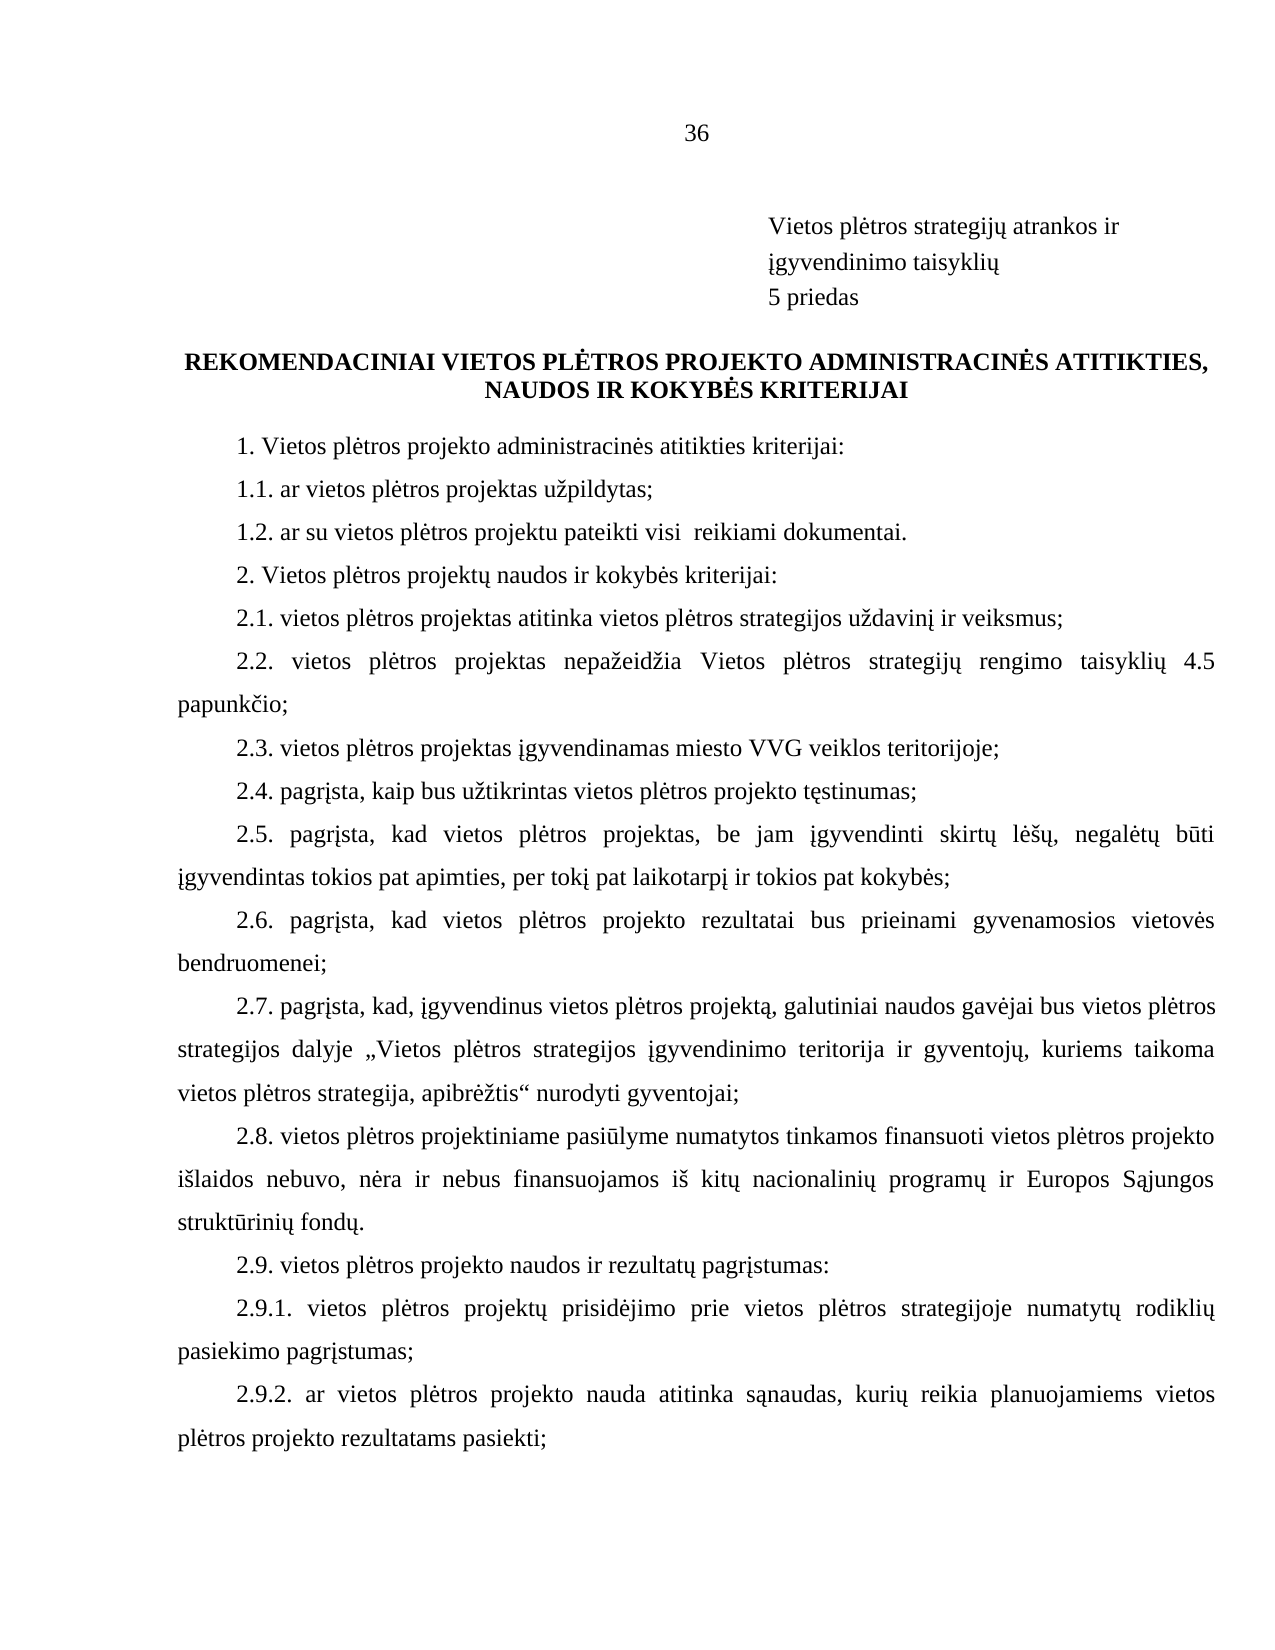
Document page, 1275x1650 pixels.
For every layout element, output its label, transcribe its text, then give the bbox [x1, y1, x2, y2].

text 1. Vietos plėtros projekto administracinės atitikties kriterijai: [177, 431, 1216, 459]
text 1.1. ar vietos plėtros projektas užpildytas; [177, 474, 1216, 503]
text 2.7. pagrįsta, kad, įgyvendinus vietos plėtros projektą, galutiniai naudos gavėjai bus vietos plėtros strategijos dalyje „Vietos plėtros strategijos įgyvendinimo teritorija ir gyventojų, kuriems taikoma vietos plėtros strategija, apibrėžtis“ nurodyti gyventojai; [177, 991, 1216, 1106]
text 2.9.1. vietos plėtros projektų prisidėjimo prie vietos plėtros strategijoje numatytų rodiklių pasiekimo pagrįstumas; [177, 1293, 1216, 1365]
text REKOMENDACINIAI VIETOS PLĖTROS PROJEKTO ADMINISTRACINĖS ATITIKTIES, NAUDOS IR KOKYBĖS KRITERIJAI [177, 347, 1216, 404]
text 2.5. pagrįsta, kad vietos plėtros projektas, be jam įgyvendinti skirtų lėšų, negalėtų būti įgyvendintas tokios pat apimties, per tokį pat laikotarpį ir tokios pat kokybės; [177, 819, 1216, 891]
text 2.2. vietos plėtros projektas nepažeidžia Vietos plėtros strategijų rengimo taisyklių 4.5 papunkčio; [177, 646, 1216, 718]
text 1.2. ar su vietos plėtros projektu pateikti visi reikiami dokumentai. [177, 517, 1216, 546]
text 5 priedas [768, 282, 1216, 311]
text Vietos plėtros strategijų atrankos ir įgyvendinimo taisyklių [768, 211, 1216, 276]
text 2.9. vietos plėtros projekto naudos ir rezultatų pagrįstumas: [177, 1250, 1216, 1279]
text 2.6. pagrįsta, kad vietos plėtros projekto rezultatai bus prieinami gyvenamosios vietovės bendruomenei; [177, 905, 1216, 977]
text 2. Vietos plėtros projektų naudos ir kokybės kriterijai: [177, 560, 1216, 589]
text 2.9.2. ar vietos plėtros projekto nauda atitinka sąnaudas, kurių reikia planuojamiems vietos plėtros projekto rezultatams pasiekti; [177, 1379, 1216, 1451]
text 2.8. vietos plėtros projektiniame pasiūlyme numatytos tinkamos finansuoti vietos plėtros projekto išlaidos nebuvo, nėra ir nebus finansuojamos iš kitų nacionalinių programų ir Europos Sąjungos struktūrinių fondų. [177, 1121, 1216, 1236]
text 2.4. pagrįsta, kaip bus užtikrintas vietos plėtros projekto tęstinumas; [177, 776, 1216, 804]
text 2.3. vietos plėtros projektas įgyvendinamas miesto VVG veiklos teritorijoje; [177, 733, 1216, 761]
text 2.1. vietos plėtros projektas atitinka vietos plėtros strategijos uždavinį ir veiksmus; [177, 603, 1216, 632]
